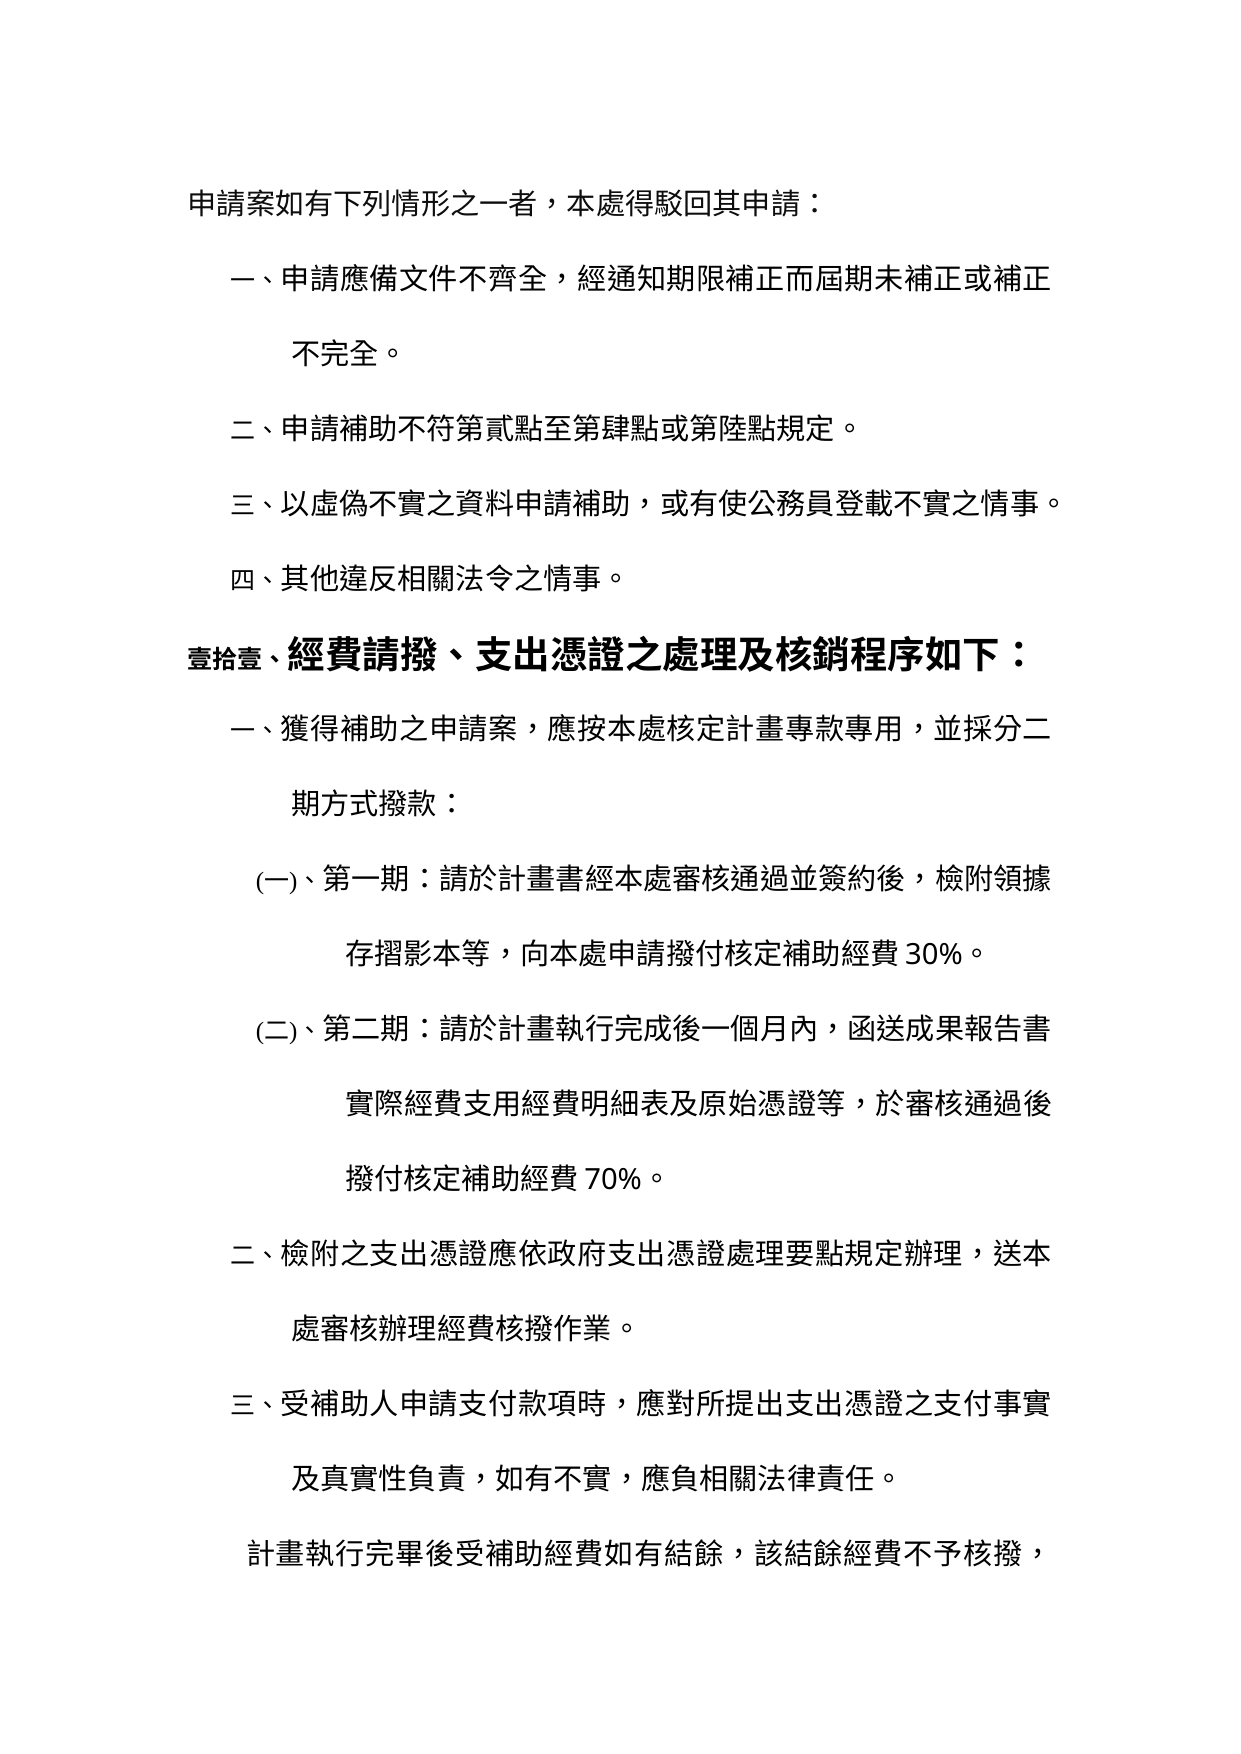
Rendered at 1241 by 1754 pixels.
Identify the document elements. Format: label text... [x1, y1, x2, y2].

list 其他違反相關法令之情事。 [231, 539, 1053, 614]
list 第一期：請於計畫書經本處審核通過並簽約後，檢附領據、存摺影本等，向本處申請撥付核定補助經費30%。 [256, 839, 1053, 989]
list 以虛偽不實之資料申請補助，或有使公務員登載不實之情事。 [231, 464, 1053, 539]
text 申請案如有下列情形之一者，本處得駁回其申請： [187, 164, 1053, 239]
list 獲得補助之申請案，應按本處核定計畫專款專用，並採分二期方式撥款： [231, 689, 1053, 839]
list 受補助人申請支付款項時，應對所提出支出憑證之支付事實及真實性負責，如有不實，應負相關法律責任。 [231, 1364, 1053, 1514]
list 申請應備文件不齊全，經通知期限補正而屆期未補正或補正不完全。 [231, 239, 1053, 389]
list 經費請撥、支出憑證之處理及核銷程序如下： [187, 614, 1053, 689]
text 計畫執行完畢後受補助經費如有結餘，該結餘經費不予核撥，受補助人原申請負擔之自籌款亦不得因此酌減；但自籌款如有結餘，受補助經費應按比例酌減，以維持補助款與自籌款比例。 [187, 1514, 1053, 1589]
list 第二期：請於計畫執行完成後一個月內，函送成果報告書、實際經費支用經費明細表及原始憑證等，於審核通過後撥付核定補助經費70%。 [256, 989, 1053, 1214]
list 檢附之支出憑證應依政府支出憑證處理要點規定辦理，送本處審核辦理經費核撥作業。 [231, 1214, 1053, 1364]
list 申請補助不符第貳點至第肆點或第陸點規定。 [231, 389, 1053, 464]
